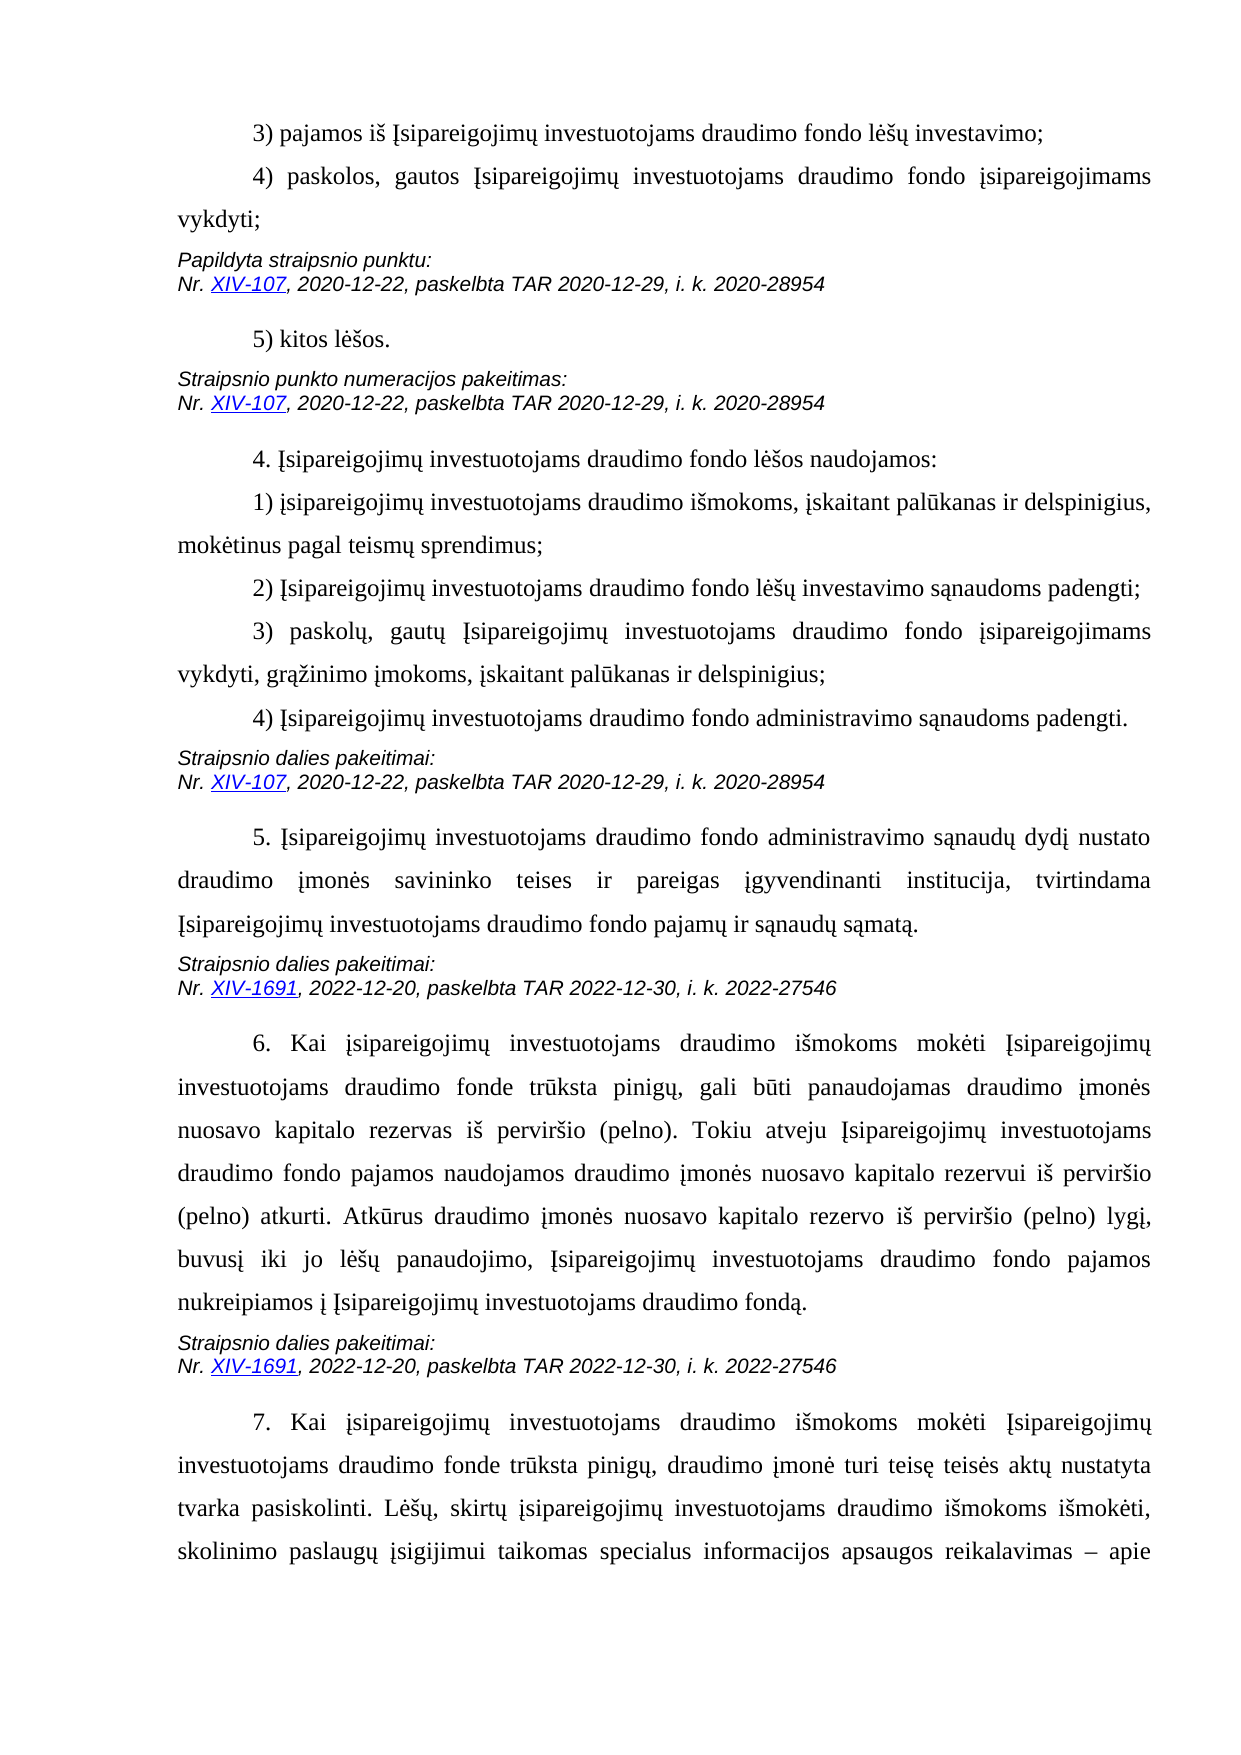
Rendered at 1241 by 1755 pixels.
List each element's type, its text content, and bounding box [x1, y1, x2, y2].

text 1) įsipareigojimų investuotojams draudimo išmokoms, įskaitant palūkanas ir delspinigius, mokėtinus pagal teismų sprendimus; [177, 487, 1152, 559]
text 7. Kai įsipareigojimų investuotojams draudimo išmokoms mokėti Įsipareigojimų investuotojams draudimo fonde trūksta pinigų, draudimo įmonė turi teisę teisės aktų nustatyta tvarka pasiskolinti. Lėšų, skirtų įsipareigojimų investuotojams draudimo išmokoms išmokėti, skolinimo paslaugų įsigijimui taikomas specialus informacijos apsaugos reikalavimas – apie [177, 1407, 1152, 1565]
text 3) pajamos iš Įsipareigojimų investuotojams draudimo fondo lėšų investavimo; [177, 118, 1152, 147]
text 6. Kai įsipareigojimų investuotojams draudimo išmokoms mokėti Įsipareigojimų investuotojams draudimo fonde trūksta pinigų, gali būti panaudojamas draudimo įmonės nuosavo kapitalo rezervas iš perviršio (pelno). Tokiu atveju Įsipareigojimų investuotojams draudimo fondo pajamos naudojamos draudimo įmonės nuosavo kapitalo rezervui iš perviršio (pelno) atkurti. Atkūrus draudimo įmonės nuosavo kapitalo rezervo iš perviršio (pelno) lygį, buvusį iki jo lėšų panaudojimo, Įsipareigojimų investuotojams draudimo fondo pajamos nukreipiamos į Įsipareigojimų investuotojams draudimo fondą. [177, 1028, 1152, 1316]
text Straipsnio dalies pakeitimai: [177, 952, 1152, 976]
text Nr. XIV-107, 2020-12-22, paskelbta TAR 2020-12-29, i. k. 2020-28954 [177, 770, 1152, 794]
text Nr. XIV-107, 2020-12-22, paskelbta TAR 2020-12-29, i. k. 2020-28954 [177, 271, 1152, 295]
text Straipsnio punkto numeracijos pakeitimas: [177, 367, 1152, 391]
text 4) Įsipareigojimų investuotojams draudimo fondo administravimo sąnaudoms padengti. [177, 703, 1152, 731]
text 5. Įsipareigojimų investuotojams draudimo fondo administravimo sąnaudų dydį nustato draudimo įmonės savininko teises ir pareigas įgyvendinanti institucija, tvirtindama Įsipareigojimų investuotojams draudimo fondo pajamų ir sąnaudų sąmatą. [177, 822, 1152, 937]
text Nr. XIV-1691, 2022-12-20, paskelbta TAR 2022-12-30, i. k. 2022-27546 [177, 1354, 1152, 1378]
text Papildyta straipsnio punktu: [177, 247, 1152, 271]
text 5) kitos lėšos. [177, 324, 1152, 353]
text Straipsnio dalies pakeitimai: [177, 746, 1152, 770]
text 4) paskolos, gautos Įsipareigojimų investuotojams draudimo fondo įsipareigojimams vykdyti; [177, 161, 1152, 233]
text 2) Įsipareigojimų investuotojams draudimo fondo lėšų investavimo sąnaudoms padengti; [177, 573, 1152, 602]
text Nr. XIV-107, 2020-12-22, paskelbta TAR 2020-12-29, i. k. 2020-28954 [177, 391, 1152, 415]
text Straipsnio dalies pakeitimai: [177, 1330, 1152, 1354]
text 3) paskolų, gautų Įsipareigojimų investuotojams draudimo fondo įsipareigojimams vykdyti, grąžinimo įmokoms, įskaitant palūkanas ir delspinigius; [177, 616, 1152, 688]
text Nr. XIV-1691, 2022-12-20, paskelbta TAR 2022-12-30, i. k. 2022-27546 [177, 976, 1152, 1000]
text 4. Įsipareigojimų investuotojams draudimo fondo lėšos naudojamos: [177, 444, 1152, 473]
